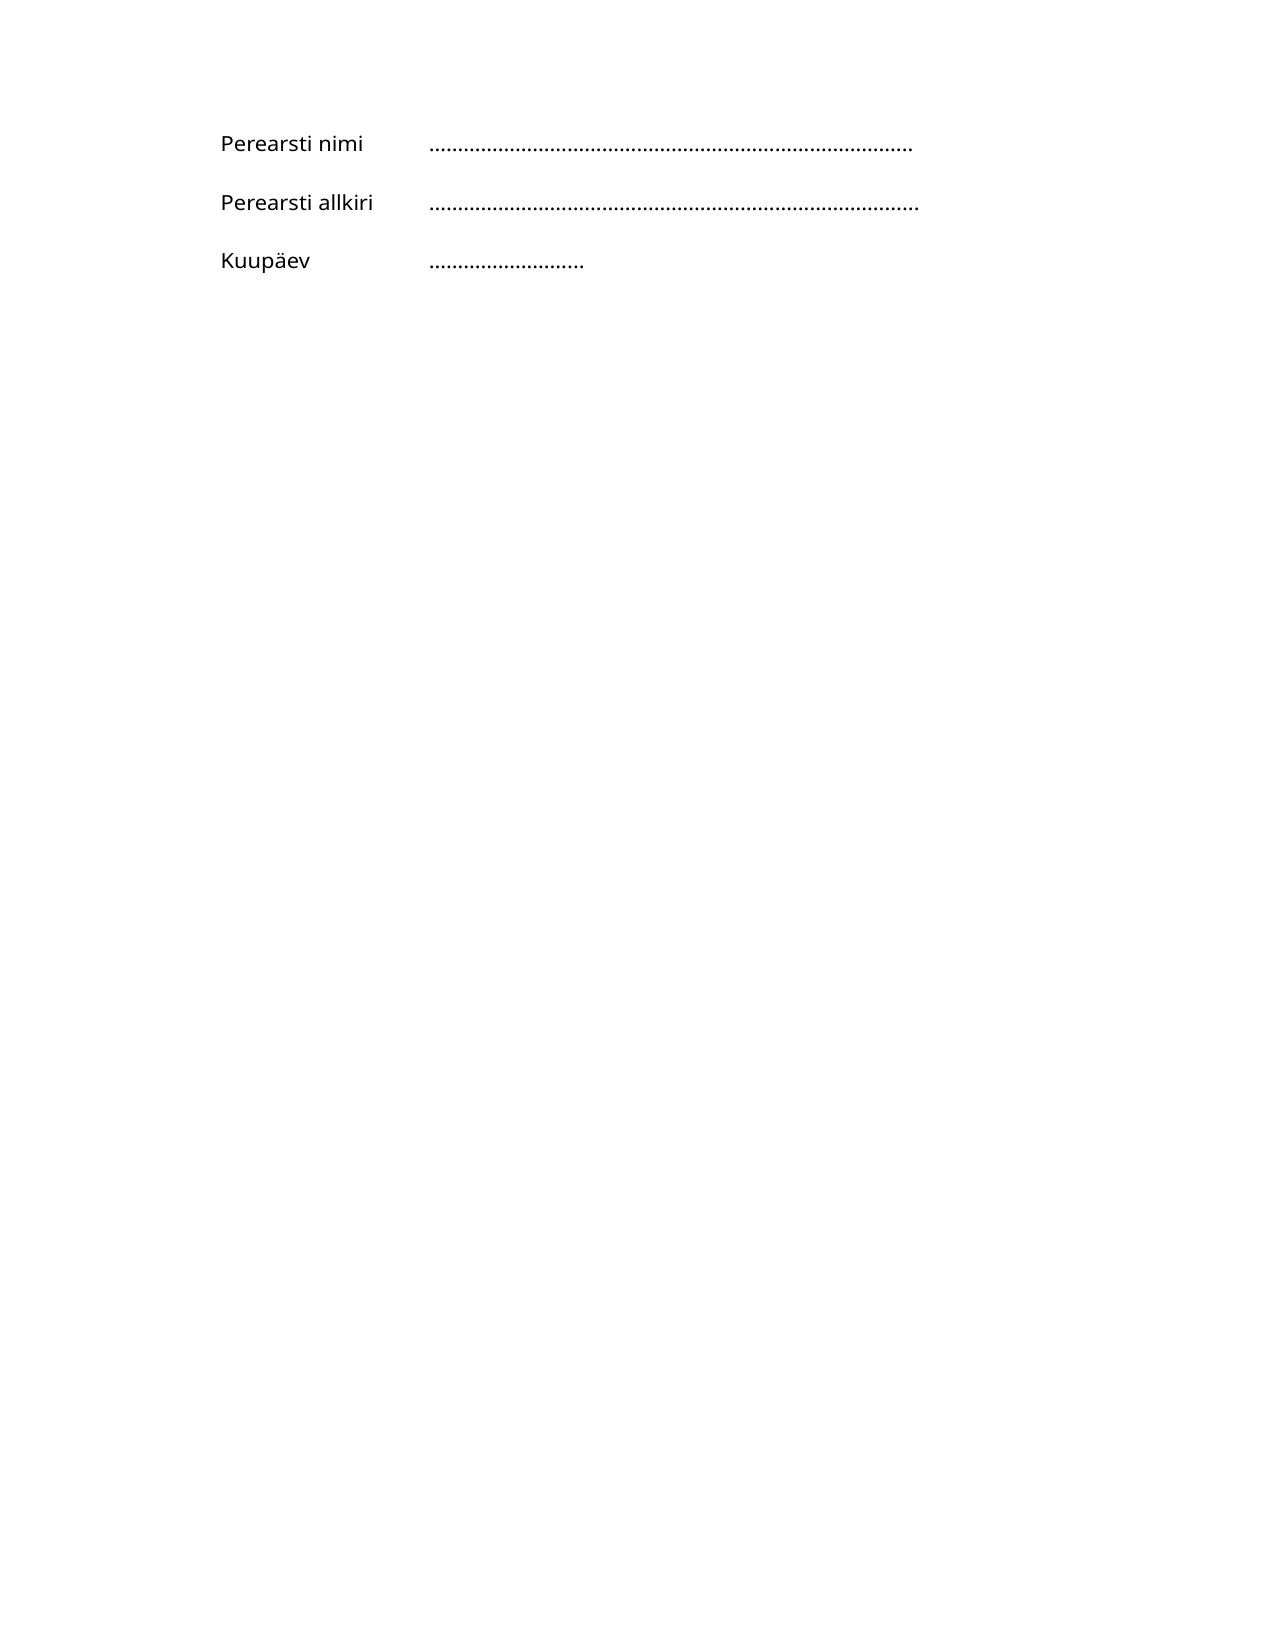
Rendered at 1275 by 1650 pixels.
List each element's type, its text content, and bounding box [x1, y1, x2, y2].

text Perearsti allkiri ……………………………………………………………………....... [220, 188, 1110, 216]
text Perearsti nimi ………………………………………………………………………... [220, 129, 1110, 158]
text Kuupäev ……………………... [220, 246, 1110, 275]
